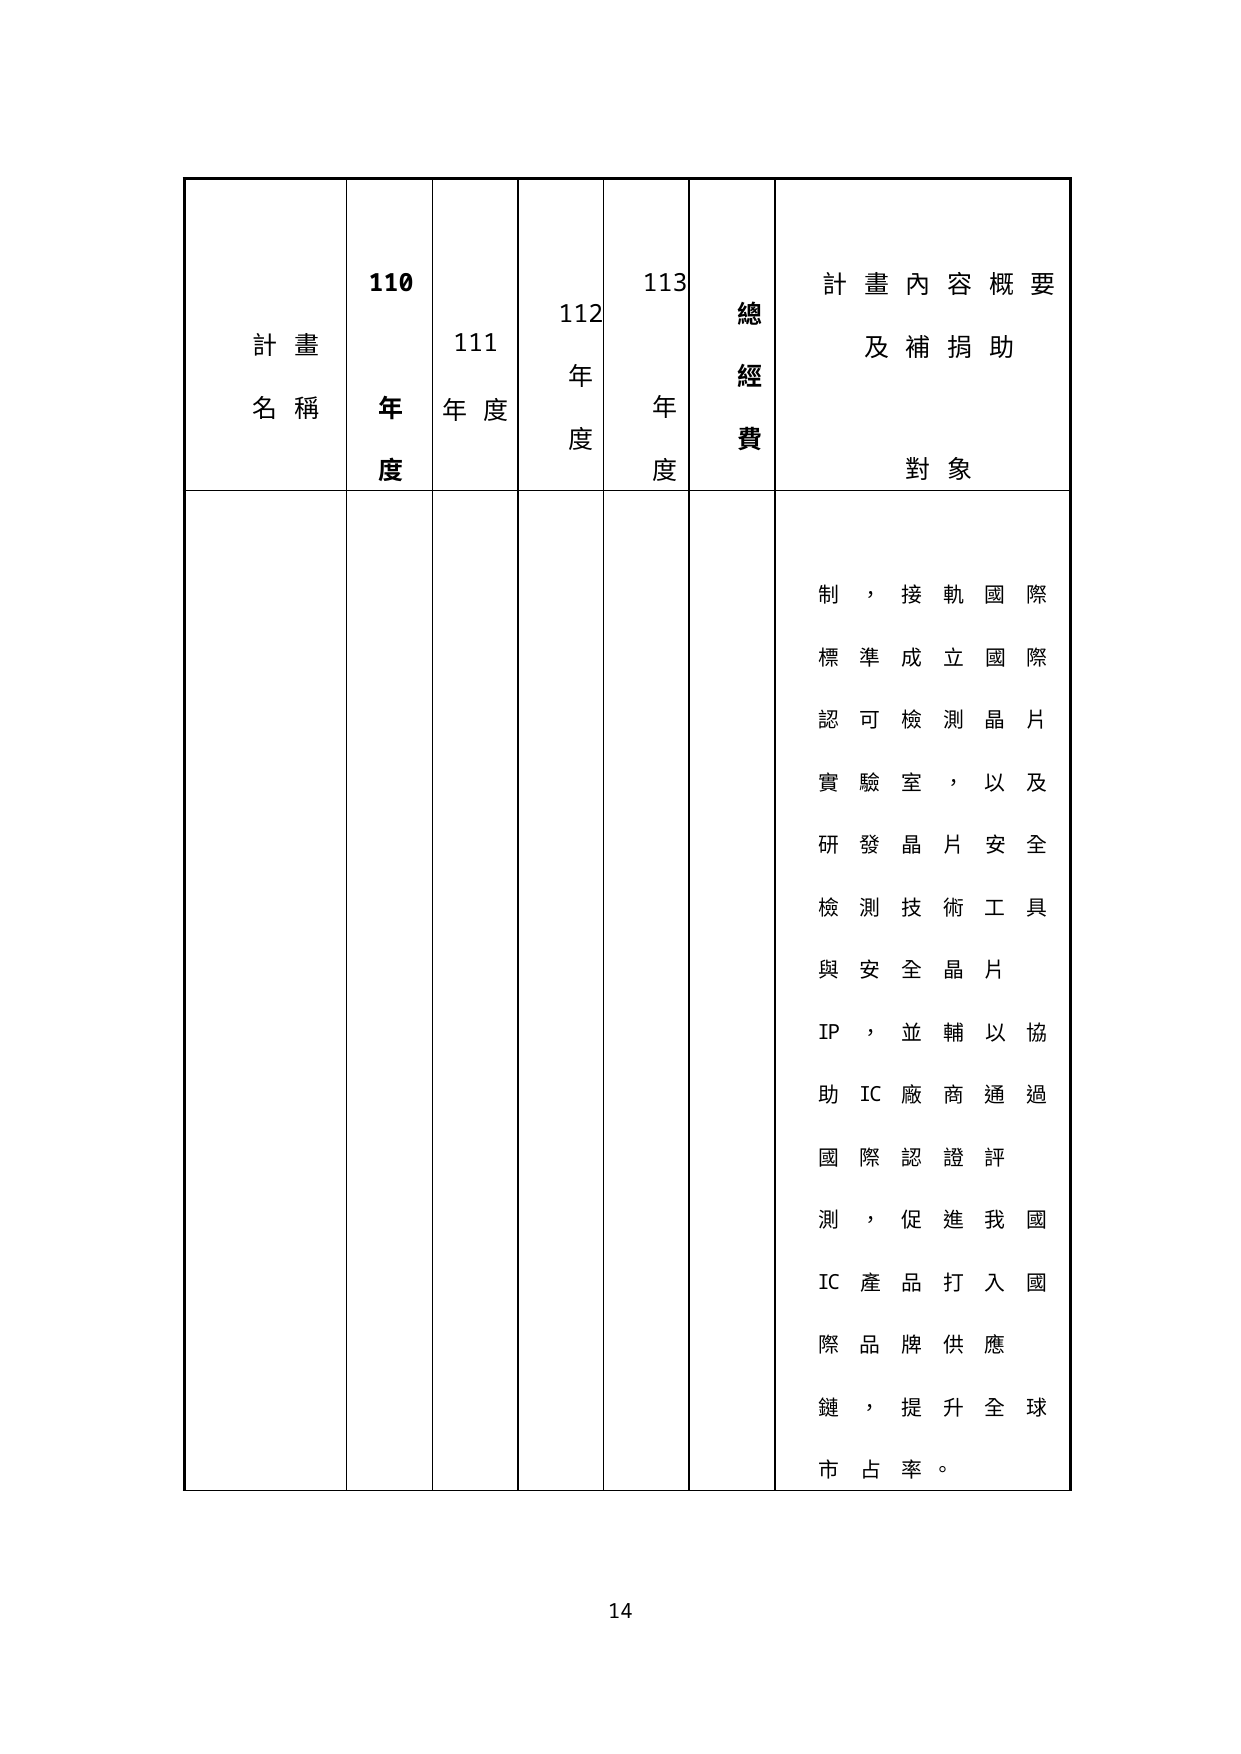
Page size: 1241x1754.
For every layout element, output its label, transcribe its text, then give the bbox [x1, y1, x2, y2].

table_header 計畫名稱 [186, 180, 346, 489]
table_header 總經費 [690, 180, 774, 489]
table_cell [604, 491, 688, 1490]
table_cell [690, 491, 774, 1490]
table_cell [519, 491, 603, 1490]
table_header 計畫內容概要及補捐助 對象 [776, 180, 1069, 489]
table_header 111 年度 [433, 180, 517, 489]
table_cell [347, 491, 432, 1490]
table_cell [186, 491, 346, 1490]
table_header 112 年度 [519, 180, 603, 489]
table_cell 制，接軌國際標準成立國際認可檢測晶片實驗室，以及研發晶片安全檢測技術工具與安全晶片IP，並輔以協助IC廠商通過國際認證評測，促進我國IC產品打入國際品牌供應鏈，提升全球市占率。 [776, 491, 1069, 1490]
table_header 113 年度 [604, 180, 688, 489]
table_header 110 年度 [347, 180, 432, 489]
table_cell [433, 491, 517, 1490]
